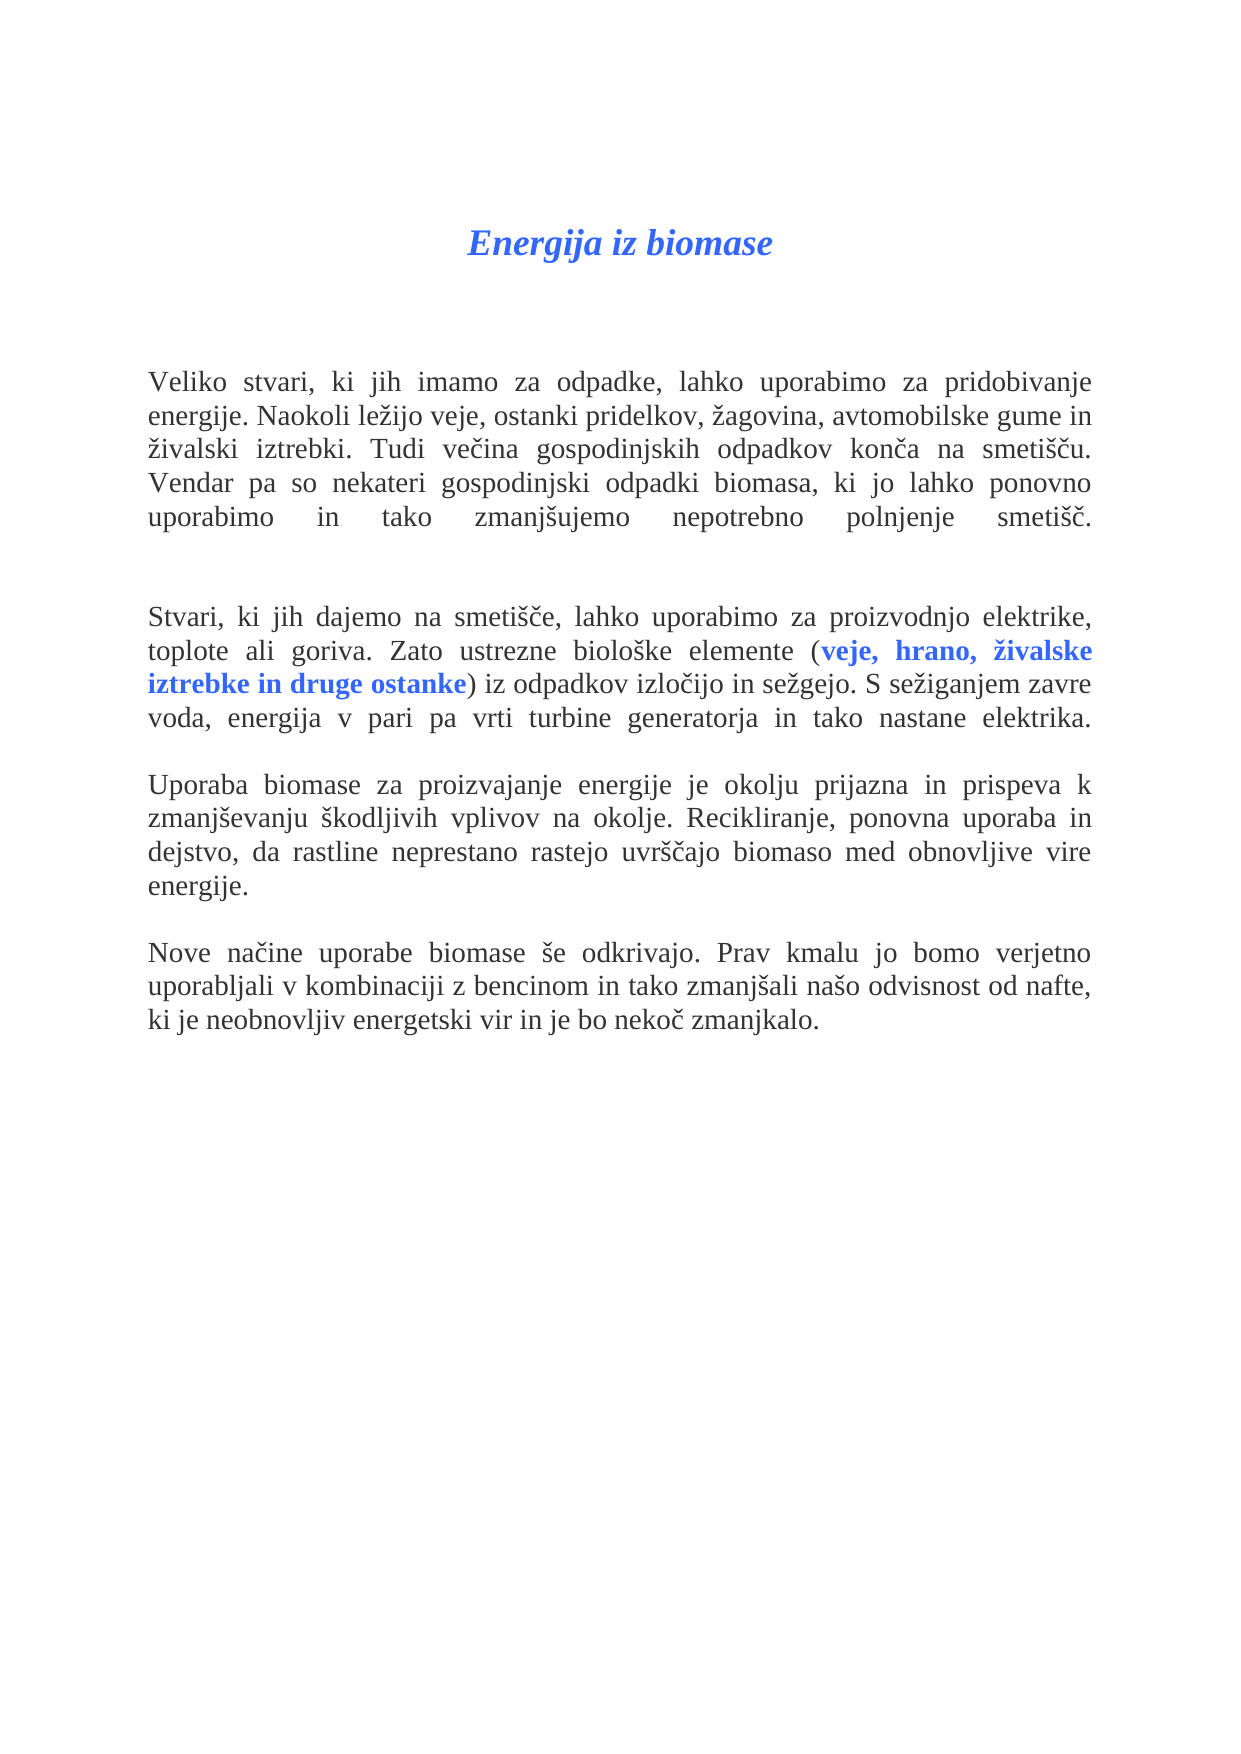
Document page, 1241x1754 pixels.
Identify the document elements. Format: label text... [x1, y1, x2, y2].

text Energija iz biomase [148, 220, 1093, 263]
text Stvari, ki jih dajemo na smetišče, lahko uporabimo za proizvodnjo elektrike, toplote ali goriva. Zato ustrezne biološke elemente (veje, hrano, živalske iztrebke in druge ostanke) iz odpadkov izločijo in sežgejo. S sežiganjem zavre voda, energija v pari pa vrti turbine generatorja in tako nastane elektrika. Uporaba biomase za proizvajanje energije je okolju prijazna in prispeva k zmanjševanju škodljivih vplivov na okolje. Recikliranje, ponovna uporaba in dejstvo, da rastline neprestano rastejo uvrščajo biomaso med obnovljive vire energije. Nove načine uporabe biomase še odkrivajo. Prav kmalu jo bomo verjetno uporabljali v kombinaciji z bencinom in tako zmanjšali našo odvisnost od nafte, ki je neobnovljiv energetski vir in je bo nekoč zmanjkalo. [148, 599, 1093, 1035]
text Veliko stvari, ki jih imamo za odpadke, lahko uporabimo za pridobivanje energije. Naokoli ležijo veje, ostanki pridelkov, žagovina, avtomobilske gume in živalski iztrebki. Tudi večina gospodinjskih odpadkov konča na smetišču. Vendar pa so nekateri gospodinjski odpadki biomasa, ki jo lahko ponovno uporabimo in tako zmanjšujemo nepotrebno polnjenje smetišč. [148, 364, 1093, 599]
